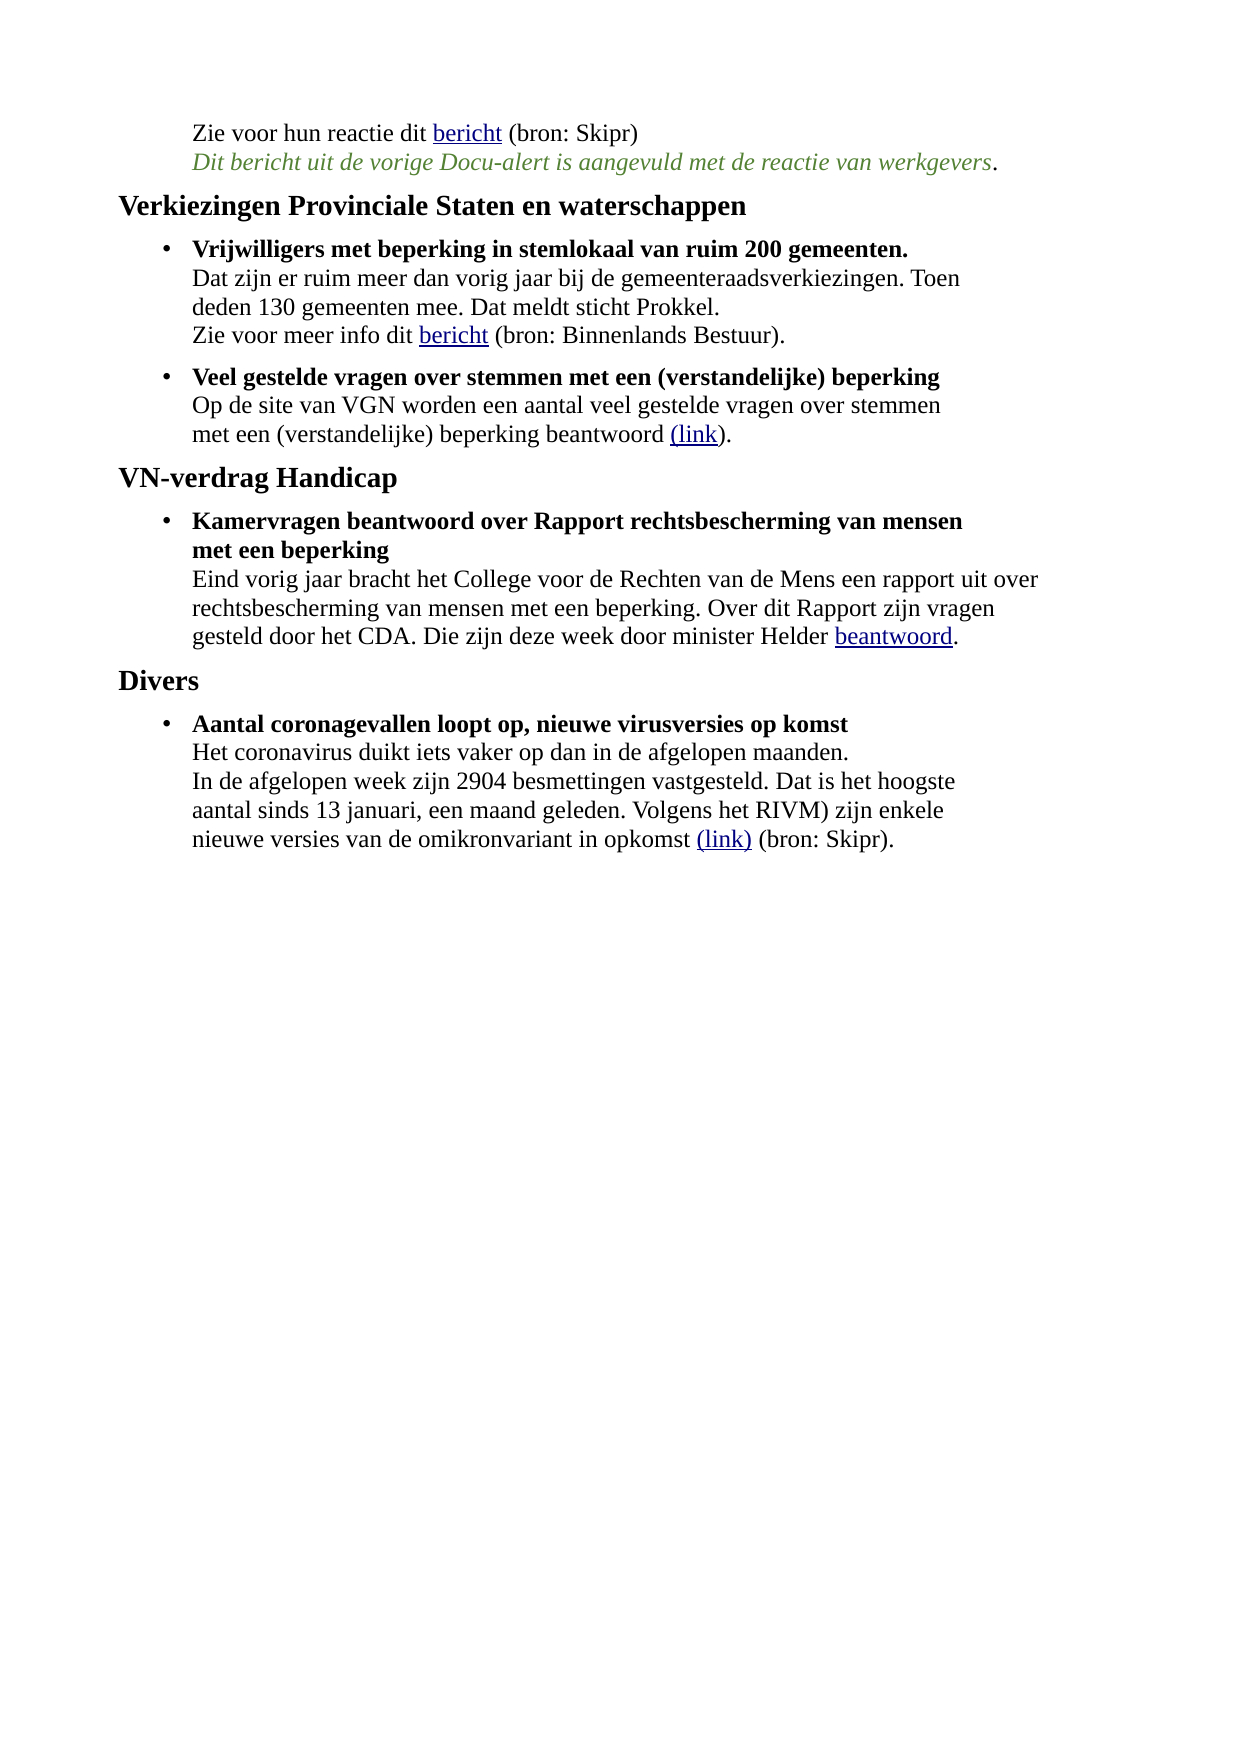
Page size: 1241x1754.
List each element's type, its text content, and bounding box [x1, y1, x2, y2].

text VN-verdrag Handicap [118, 460, 1122, 494]
list Kamervragen beantwoord over Rapport rechtsbescherming van mensen met een beperking Eind vorig jaar bracht het College voor de Rechten van de Mens een rapport uit over rechtsbescherming van mensen met een beperking. Over dit Rapport zijn vragen gesteld door het CDA. Die zijn deze week door minister Helder beantwoord. [162, 506, 1122, 650]
list Aantal coronagevallen loopt op, nieuwe virusversies op komst Het coronavirus duikt iets vaker op dan in de afgelopen maanden. In de afgelopen week zijn 2904 besmettingen vastgesteld. Dat is het hoogste aantal sinds 13 januari, een maand geleden. Volgens het RIVM) zijn enkele nieuwe versies van de omikronvariant in opkomst (link) (bron: Skipr). [162, 709, 1122, 852]
list Veel gestelde vragen over stemmen met een (verstandelijke) beperking Op de site van VGN worden een aantal veel gestelde vragen over stemmen met een (verstandelijke) beperking beantwoord (link). [162, 362, 1122, 448]
list Vrijwilligers met beperking in stemlokaal van ruim 200 gemeenten. Dat zijn er ruim meer dan vorig jaar bij de gemeenteraadsverkiezingen. Toen deden 130 gemeenten mee. Dat meldt sticht Prokkel. Zie voor meer info dit bericht (bron: Binnenlands Bestuur). [162, 234, 1122, 349]
list Zie voor hun reactie dit bericht (bron: Skipr) Dit bericht uit de vorige Docu-alert is aangevuld met de reactie van werkgevers. [162, 118, 1122, 176]
text Divers [118, 663, 1122, 696]
text Verkiezingen Provinciale Staten en waterschappen [118, 188, 1122, 222]
